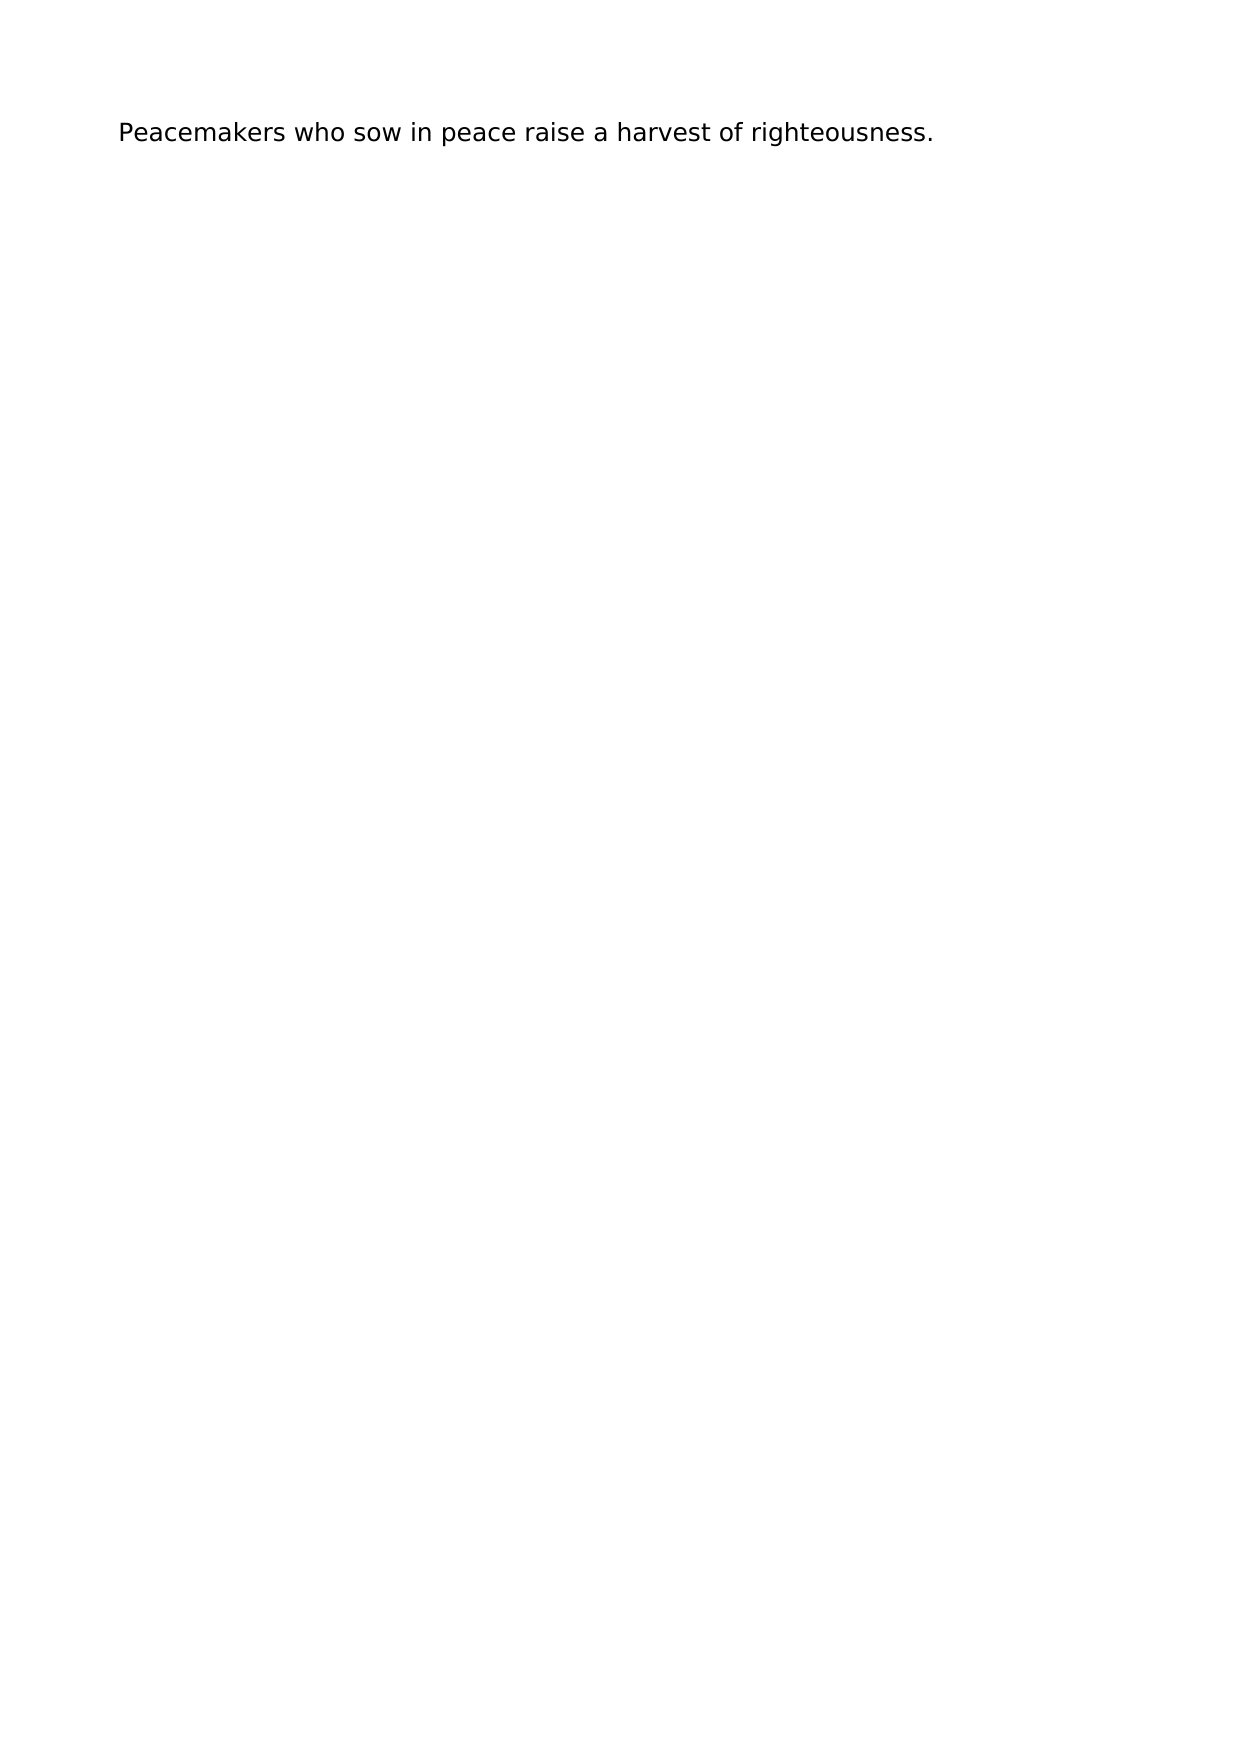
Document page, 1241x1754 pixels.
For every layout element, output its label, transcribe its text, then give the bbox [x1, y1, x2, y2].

text Peacemakers who sow in peace raise a harvest of righteousness. [118, 118, 1122, 147]
